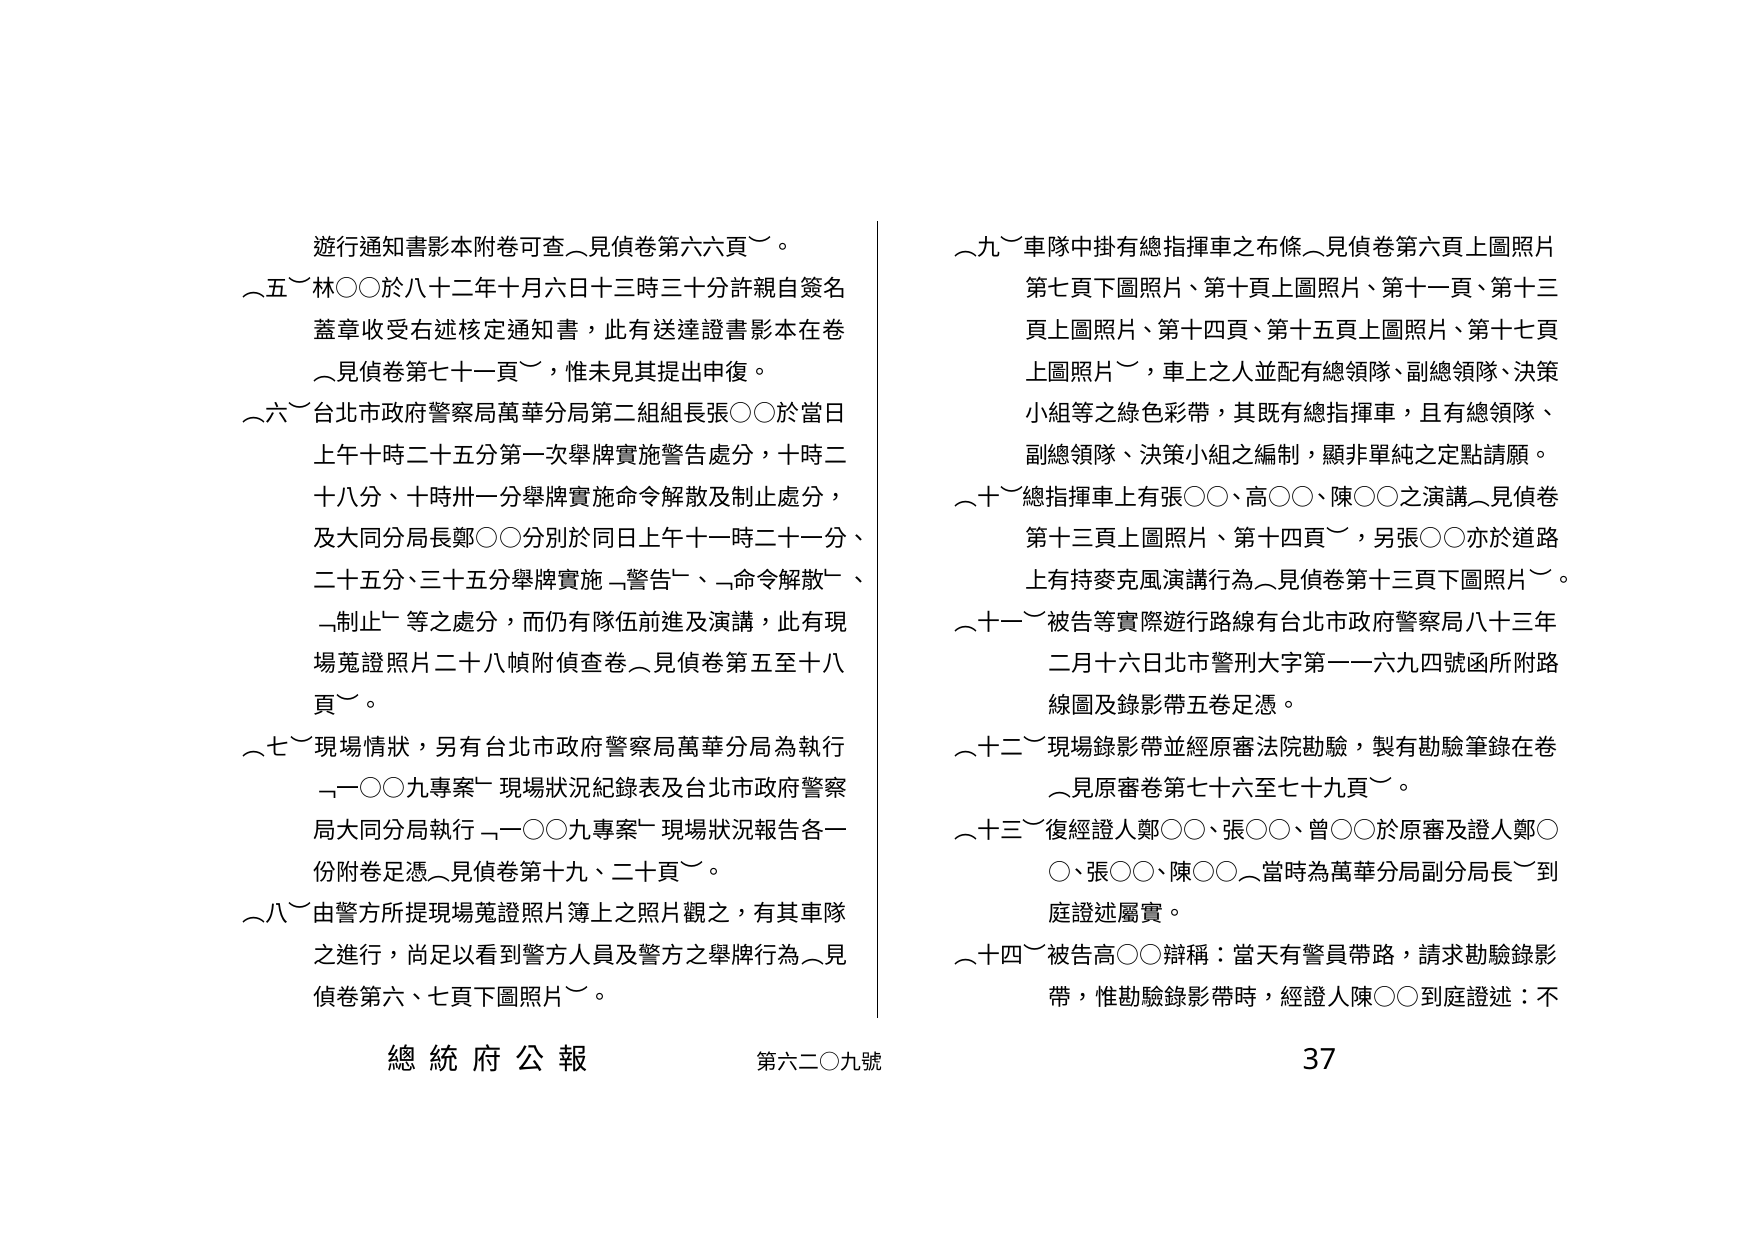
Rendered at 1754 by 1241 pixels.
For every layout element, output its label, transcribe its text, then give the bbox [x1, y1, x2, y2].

text ︵九︶車隊中掛有總指揮車之布條︵見偵卷第六頁上圖照片、第七頁下圖照片、第十頁上圖照片、第十一頁、第十三頁上圖照片、第十四頁、第十五頁上圖照片、第十七頁上圖照片︶，車上之人並配有總領隊、副總領隊、決策小組等之綠色彩帶，其既有總指揮車，且有總領隊、副總領隊、決策小組之編制，顯非單純之定點請願。 [954, 222, 1559, 472]
text ︵八︶由警方所提現場蒐證照片簿上之照片觀之，有其車隊之進行，尚足以看到警方人員及警方之舉牌行為︵見偵卷第六、七頁下圖照片︶。 [242, 888, 847, 1013]
text ︵五︶林○○於八十二年十月六日十三時三十分許親自簽名蓋章收受右述核定通知書，此有送達證書影本在卷︵見偵卷第七十一頁︶，惟未見其提出申復。 [242, 263, 847, 388]
text ︵十三︶復經證人鄭○○、張○○、曾○○於原審及證人鄭○○、張○○、陳○○︵當時為萬華分局副分局長︶到庭證述屬實。 [954, 805, 1559, 930]
text ︵十四︶被告高○○辯稱：當天有警員帶路，請求勘驗錄影帶，惟勘驗錄影帶時，經證人陳○○到庭證述：不確定是萬華分局之人，更不敢確定是警察人員，因警員制服是芋頭色，該人未著警察制服，且該人往北走，該地點非萬華轄區，且隊伍是向東轉︵見本院八十四年三月十四日筆錄︶，被告高○○亦稱：伊不敢確定該人是否為警員，且錄影帶之人，不確定是帶伊等人之人，錄影帶上無與伊等人協調之人。 [954, 930, 1559, 1013]
text ︵十一︶被告等實際遊行路線有台北市政府警察局八十三年二月十六日北市警刑大字第一一六九四號函所附路線圖及錄影帶五卷足憑。 [954, 597, 1559, 722]
text ︵十二︶現場錄影帶並經原審法院勘驗，製有勘驗筆錄在卷︵見原審卷第七十六至七十九頁︶。 [954, 722, 1559, 805]
text ︵十︶總指揮車上有張○○、高○○、陳○○之演講︵見偵卷第十三頁上圖照片、第十四頁︶，另張○○亦於道路上有持麥克風演講行為︵見偵卷第十三頁下圖照片︶。 [954, 472, 1559, 597]
text 遊行通知書影本附卷可查︵見偵卷第六六頁︶。 [242, 222, 847, 263]
text ︵六︶台北市政府警察局萬華分局第二組組長張○○於當日上午十時二十五分第一次舉牌實施警告處分，十時二十八分、十時卅一分舉牌實施命令解散及制止處分，及大同分局長鄭○○分別於同日上午十一時二十一分、二十五分、三十五分舉牌實施﹁警告﹂、﹁命令解散﹂、﹁制止﹂等之處分，而仍有隊伍前進及演講，此有現場蒐證照片二十八幀附偵查卷︵見偵卷第五至十八頁︶。 [242, 388, 847, 722]
text ︵七︶現場情狀，另有台北市政府警察局萬華分局為執行﹁一○○九專案﹂現場狀況紀錄表及台北市政府警察局大同分局執行﹁一○○九專案﹂現場狀況報告各一份附卷足憑︵見偵卷第十九、二十頁︶。 [242, 722, 847, 888]
